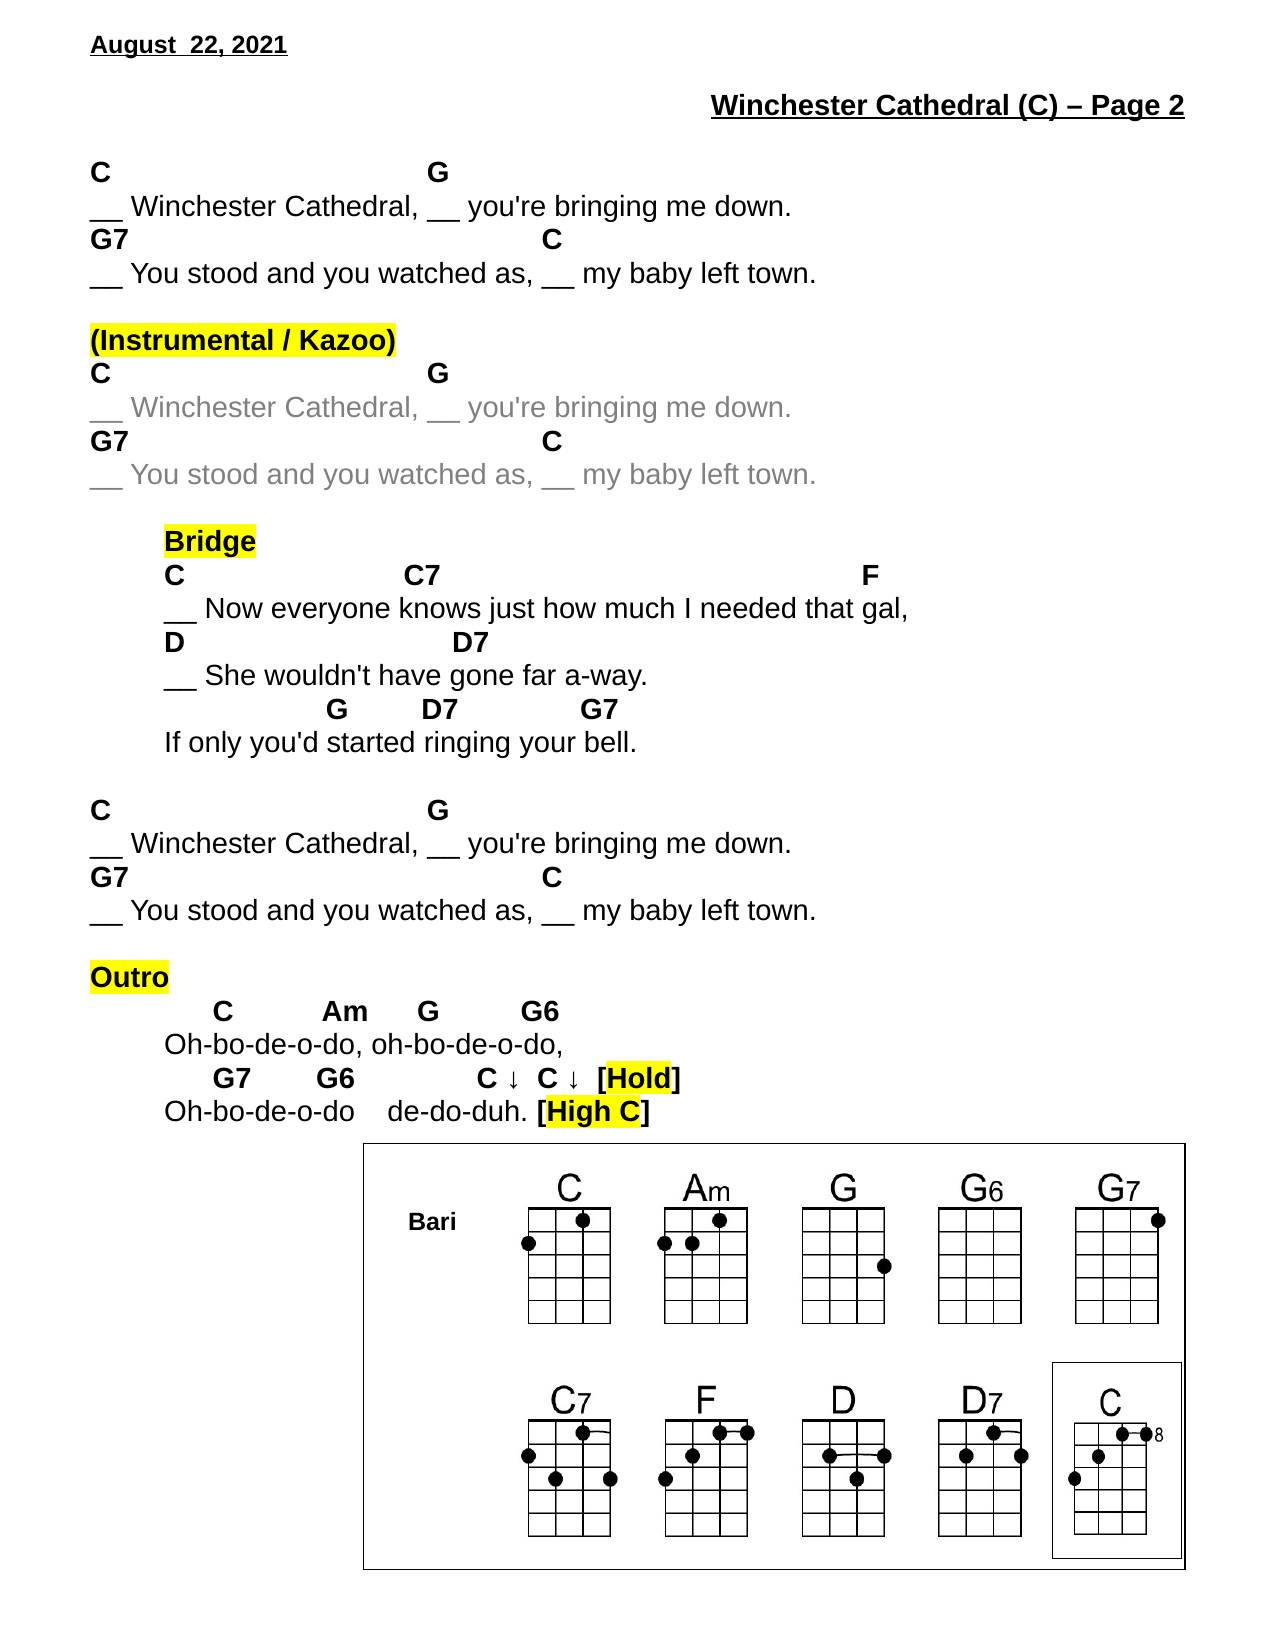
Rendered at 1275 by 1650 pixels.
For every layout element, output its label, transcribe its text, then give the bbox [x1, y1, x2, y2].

text __ Now everyone knows just how much I needed that gal, [164, 591, 1185, 625]
text C G [90, 793, 1185, 826]
text __ You stood and you watched as, __ my baby left town. [90, 256, 1185, 289]
picture [1053, 1149, 1180, 1346]
text If only you'd started ringing your bell. [164, 726, 1185, 759]
text Winchester Cathedral (C) – Page 2 [90, 88, 1185, 122]
table_header [1048, 1144, 1184, 1356]
table_cell [364, 1356, 501, 1569]
picture [1055, 1365, 1178, 1556]
table_cell [911, 1356, 1048, 1569]
text G7 C [90, 222, 1185, 256]
table_header [774, 1144, 911, 1356]
text G7 G6 C ↓ C ↓ [Hold] [164, 1061, 1185, 1094]
picture [506, 1362, 632, 1559]
picture [916, 1149, 1043, 1346]
picture [642, 1149, 769, 1346]
text C Am G G6 [164, 994, 1185, 1027]
table_header Bari [364, 1144, 501, 1356]
table_cell [227, 1356, 363, 1569]
table_cell [638, 1356, 774, 1569]
text C G [90, 155, 1185, 189]
table_header [911, 1144, 1048, 1356]
text G D7 G7 [164, 692, 1185, 726]
picture [780, 1362, 906, 1559]
text __ Winchester Cathedral, __ you're bringing me down. [90, 390, 1185, 424]
table_cell [501, 1356, 637, 1569]
text __ Winchester Cathedral, __ you're bringing me down. [90, 189, 1185, 222]
text __ Winchester Cathedral, __ you're bringing me down. [90, 826, 1185, 860]
text Oh-bo-de-o-do de-do-duh. [High C] [164, 1094, 1185, 1128]
text Bridge [164, 524, 1185, 558]
text __ You stood and you watched as, __ my baby left town. [90, 893, 1185, 927]
table_cell [1048, 1356, 1184, 1569]
text __ She wouldn't have gone far a-way. [164, 658, 1185, 692]
picture [780, 1149, 906, 1346]
table_header [227, 1143, 363, 1356]
text C C7 F [164, 558, 1185, 591]
text G7 C [90, 424, 1185, 457]
table_header [90, 1143, 227, 1356]
text Outro [90, 960, 1185, 994]
table_cell [90, 1356, 227, 1569]
text __ You stood and you watched as, __ my baby left town. [90, 457, 1185, 491]
table_header [501, 1144, 637, 1356]
text C G [90, 357, 1185, 390]
picture [506, 1149, 632, 1346]
picture [643, 1362, 769, 1559]
picture [916, 1362, 1043, 1559]
text D D7 [164, 625, 1185, 658]
table_cell [774, 1356, 911, 1569]
text Oh-bo-de-o-do, oh-bo-de-o-do, [164, 1027, 1185, 1061]
text G7 C [90, 860, 1185, 893]
table_header [638, 1144, 774, 1356]
text (Instrumental / Kazoo) [90, 323, 1185, 357]
